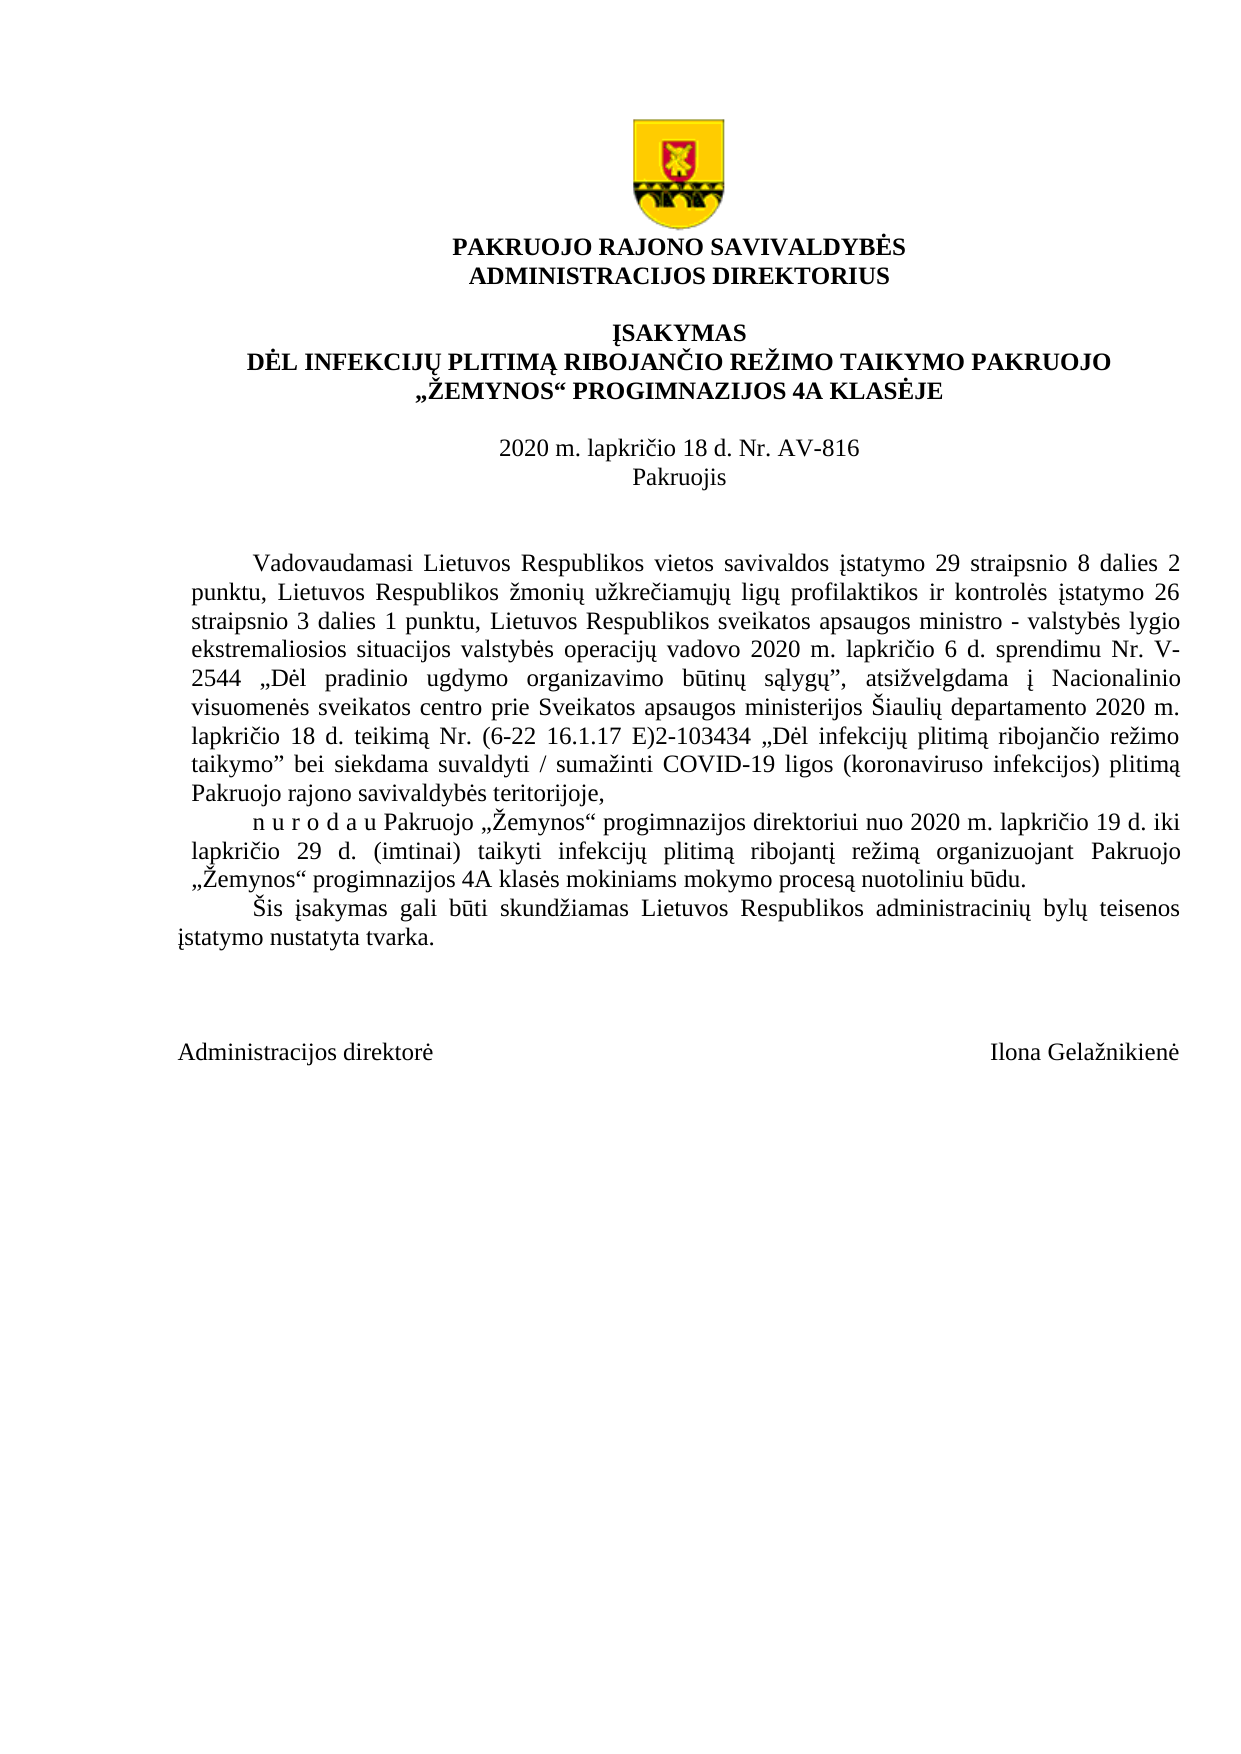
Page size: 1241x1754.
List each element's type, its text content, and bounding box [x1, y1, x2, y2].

text 2020 m. lapkričio 18 d. Nr. AV-816 [177, 433, 1181, 462]
text n u r o d a u Pakruojo „Žemynos“ progimnazijos direktoriui nuo 2020 m. lapkričio 19 d. iki lapkričio 29 d. (imtinai) taikyti infekcijų plitimą ribojantį režimą organizuojant Pakruojo „Žemynos“ progimnazijos 4A klasės mokiniams mokymo procesą nuotoliniu būdu. [191, 807, 1181, 893]
text PAKRUOJO RAJONO SAVIVALDYBĖS [177, 232, 1181, 261]
text DĖL INFEKCIJŲ PLITIMĄ RIBOJANČIO REŽIMO TAIKYMO PAKRUOJO „ŽEMYNOS“ PROGIMNAZIJOS 4A KLASĖJE [177, 347, 1181, 404]
text Vadovaudamasi Lietuvos Respublikos vietos savivaldos įstatymo 29 straipsnio 8 dalies 2 punktu, Lietuvos Respublikos žmonių užkrečiamųjų ligų profilaktikos ir kontrolės įstatymo 26 straipsnio 3 dalies 1 punktu, Lietuvos Respublikos sveikatos apsaugos ministro - valstybės lygio ekstremaliosios situacijos valstybės operacijų vadovo 2020 m. lapkričio 6 d. sprendimu Nr. V-2544 „Dėl pradinio ugdymo organizavimo būtinų sąlygų”, atsižvelgdama į Nacionalinio visuomenės sveikatos centro prie Sveikatos apsaugos ministerijos Šiaulių departamento 2020 m. lapkričio 18 d. teikimą Nr. (6-22 16.1.17 E)2-103434 „Dėl infekcijų plitimą ribojančio režimo taikymo” bei siekdama suvaldyti / sumažinti COVID-19 ligos (koronaviruso infekcijos) plitimą Pakruojo rajono savivaldybės teritorijoje, [191, 548, 1181, 807]
text Pakruojis [177, 462, 1181, 491]
text ĮSAKYMAS [177, 318, 1181, 347]
text Šis įsakymas gali būti skundžiamas Lietuvos Respublikos administracinių bylų teisenos įstatymo nustatyta tvarka. [177, 893, 1181, 951]
text ADMINISTRACIJOS DIREKTORIUS [177, 261, 1181, 289]
text Administracijos direktorė Ilona Gelažnikienė [177, 1037, 1181, 1066]
